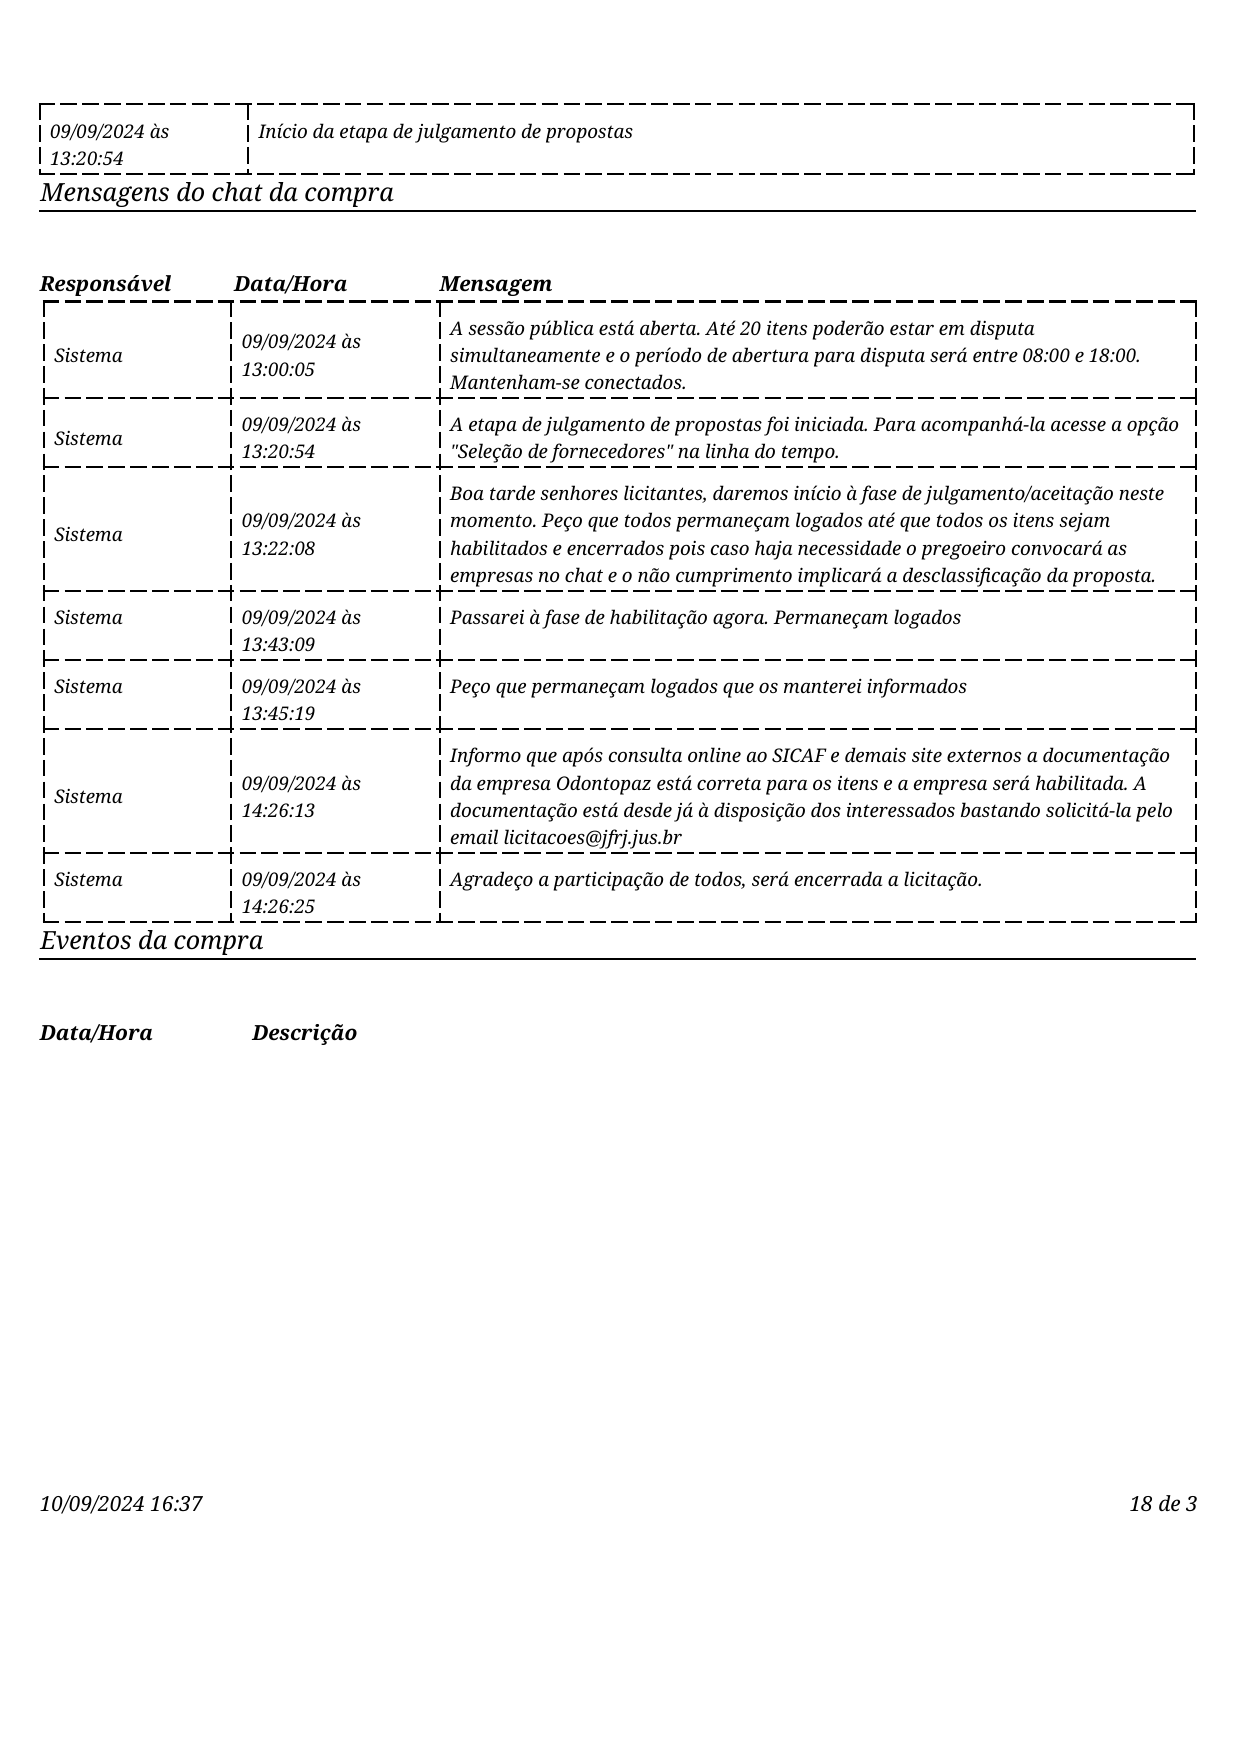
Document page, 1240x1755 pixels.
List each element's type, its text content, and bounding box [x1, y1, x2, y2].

text Data/Hora Descrição [39, 1018, 1200, 1046]
table_header Sistema [44, 300, 231, 397]
table_cell Sistema [44, 466, 231, 590]
table_cell 09/09/2024 às 13:20:54 [231, 397, 439, 466]
table_cell 09/09/2024 às 13:20:54 [40, 103, 248, 173]
text Responsável Data/Hora Mensagem [39, 269, 1200, 298]
table_cell 09/09/2024 às 14:26:13 [231, 728, 439, 852]
table_cell Sistema [44, 397, 231, 466]
table_cell Agradeço a participação de todos, será encerrada a licitação. [440, 852, 1196, 921]
table_cell Início da etapa de julgamento de propostas [248, 103, 1194, 173]
table_cell Informo que após consulta online ao SICAF e demais site externos a documentação da empresa Odontopaz está correta para os itens e a empresa será habilitada. A documentação está desde já à disposição dos interessados bastando solicitá-la pelo email licitacoes@jfrj.jus.br [440, 728, 1196, 852]
table_cell A etapa de julgamento de propostas foi iniciada. Para acompanhá-la acesse a opção "Seleção de fornecedores" na linha do tempo. [440, 397, 1196, 466]
text Mensagens do chat da compra [40, 175, 1200, 209]
table_cell Sistema [44, 659, 231, 728]
table_cell 09/09/2024 às 13:22:08 [231, 466, 439, 590]
table_cell Sistema [44, 728, 231, 852]
table_cell Sistema [44, 852, 231, 921]
table_cell Peço que permaneçam logados que os manterei informados [440, 659, 1196, 728]
text Eventos da compra [40, 923, 1200, 957]
table_header A sessão pública está aberta. Até 20 itens poderão estar em disputa simultaneamente e o período de abertura para disputa será entre 08:00 e 18:00. Mantenham-se conectados. [440, 300, 1196, 397]
table_header 09/09/2024 às 13:00:05 [231, 300, 439, 397]
table_cell Boa tarde senhores licitantes, daremos início à fase de julgamento/aceitação neste momento. Peço que todos permaneçam logados até que todos os itens sejam habilitados e encerrados pois caso haja necessidade o pregoeiro convocará as empresas no chat e o não cumprimento implicará a desclassificação da proposta. [440, 466, 1196, 590]
table_cell Sistema [44, 590, 231, 659]
table_cell 09/09/2024 às 13:43:09 [231, 590, 439, 659]
table_cell 09/09/2024 às 14:26:25 [231, 852, 439, 921]
table_cell Passarei à fase de habilitação agora. Permaneçam logados [440, 590, 1196, 659]
table_cell 09/09/2024 às 13:45:19 [231, 659, 439, 728]
